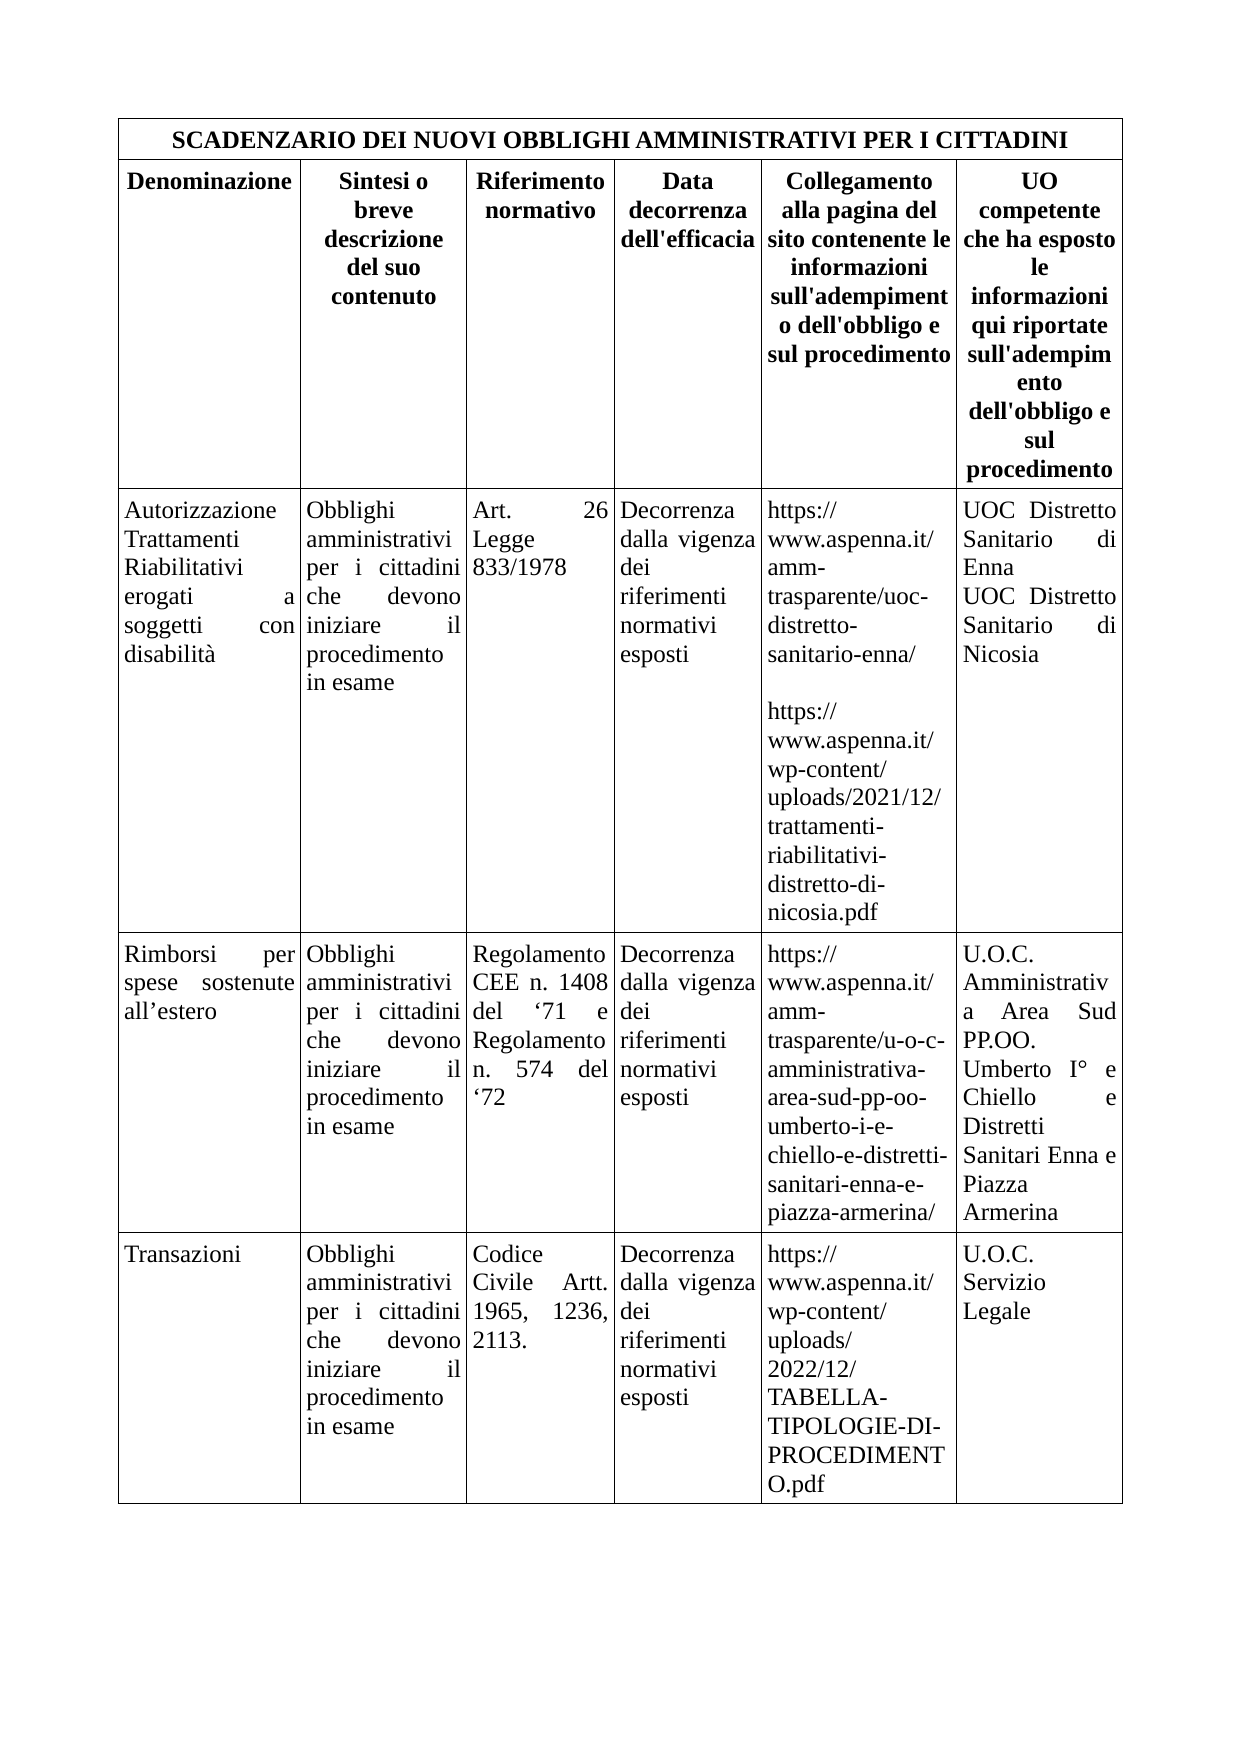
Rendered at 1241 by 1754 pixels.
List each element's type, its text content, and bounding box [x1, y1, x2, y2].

table_cell Obblighi amministrativi per i cittadini che devono iniziare il procedimento in esame [301, 933, 466, 1232]
table_cell Riferimento normativo [467, 160, 614, 488]
table_cell UO competente che ha esposto le informazioni qui riportate sull'adempimento dell'obbligo e sul procedimento [957, 160, 1122, 488]
table_cell U.O.C. Servizio Legale [957, 1233, 1122, 1503]
table_cell Codice Civile Artt. 1965, 1236, 2113. [467, 1233, 614, 1503]
table_cell https://www.aspenna.it/amm-trasparente/u-o-c-amministrativa-area-sud-pp-oo-umberto-i-e-chiello-e-distretti-sanitari-enna-e-piazza-armerina/ [762, 933, 956, 1232]
table_cell U.O.C. Amministrativa Area Sud PP.OO. Umberto I° e Chiello e Distretti Sanitari Enna e Piazza Armerina [957, 933, 1122, 1232]
table_cell Sintesi o breve descrizione del suo contenuto [301, 160, 466, 488]
table_cell Decorrenza dalla vigenza dei riferimenti normativi esposti [615, 1233, 761, 1503]
table_cell https://www.aspenna.it/amm-trasparente/uoc-distretto-sanitario-enna/ https://www.aspenna.it/wp-content/uploads/2021/12/trattamenti-riabilitativi-distretto-di-nicosia.pdf [762, 489, 956, 932]
table_cell Data decorrenza dell'efficacia [615, 160, 761, 488]
table_cell Obblighi amministrativi per i cittadini che devono iniziare il procedimento in esame [301, 1233, 466, 1503]
table_cell https://www.aspenna.it/wp-content/uploads/2022/12/TABELLA-TIPOLOGIE-DI-PROCEDIMENTO.pdf [762, 1233, 956, 1503]
table_cell Collegamento alla pagina del sito contenente le informazioni sull'adempimento dell'obbligo e sul procedimento [762, 160, 956, 488]
table_cell Transazioni [119, 1233, 300, 1503]
table_cell UOC Distretto Sanitario di Enna UOC Distretto Sanitario di Nicosia [957, 489, 1122, 932]
table_cell Decorrenza dalla vigenza dei riferimenti normativi esposti [615, 933, 761, 1232]
table_cell Art. 26 Legge 833/1978 [467, 489, 614, 932]
table_header SCADENZARIO DEI NUOVI OBBLIGHI AMMINISTRATIVI PER I CITTADINI [119, 119, 1122, 159]
table_cell Rimborsi per spese sostenute all’estero [119, 933, 300, 1232]
table_cell Regolamento CEE n. 1408 del ‘71 e Regolamento n. 574 del ‘72 [467, 933, 614, 1232]
table_cell Autorizzazione Trattamenti Riabilitativi erogati a soggetti con disabilità [119, 489, 300, 932]
table_cell Decorrenza dalla vigenza dei riferimenti normativi esposti [615, 489, 761, 932]
table_cell Denominazione [119, 160, 300, 488]
table_cell Obblighi amministrativi per i cittadini che devono iniziare il procedimento in esame [301, 489, 466, 932]
